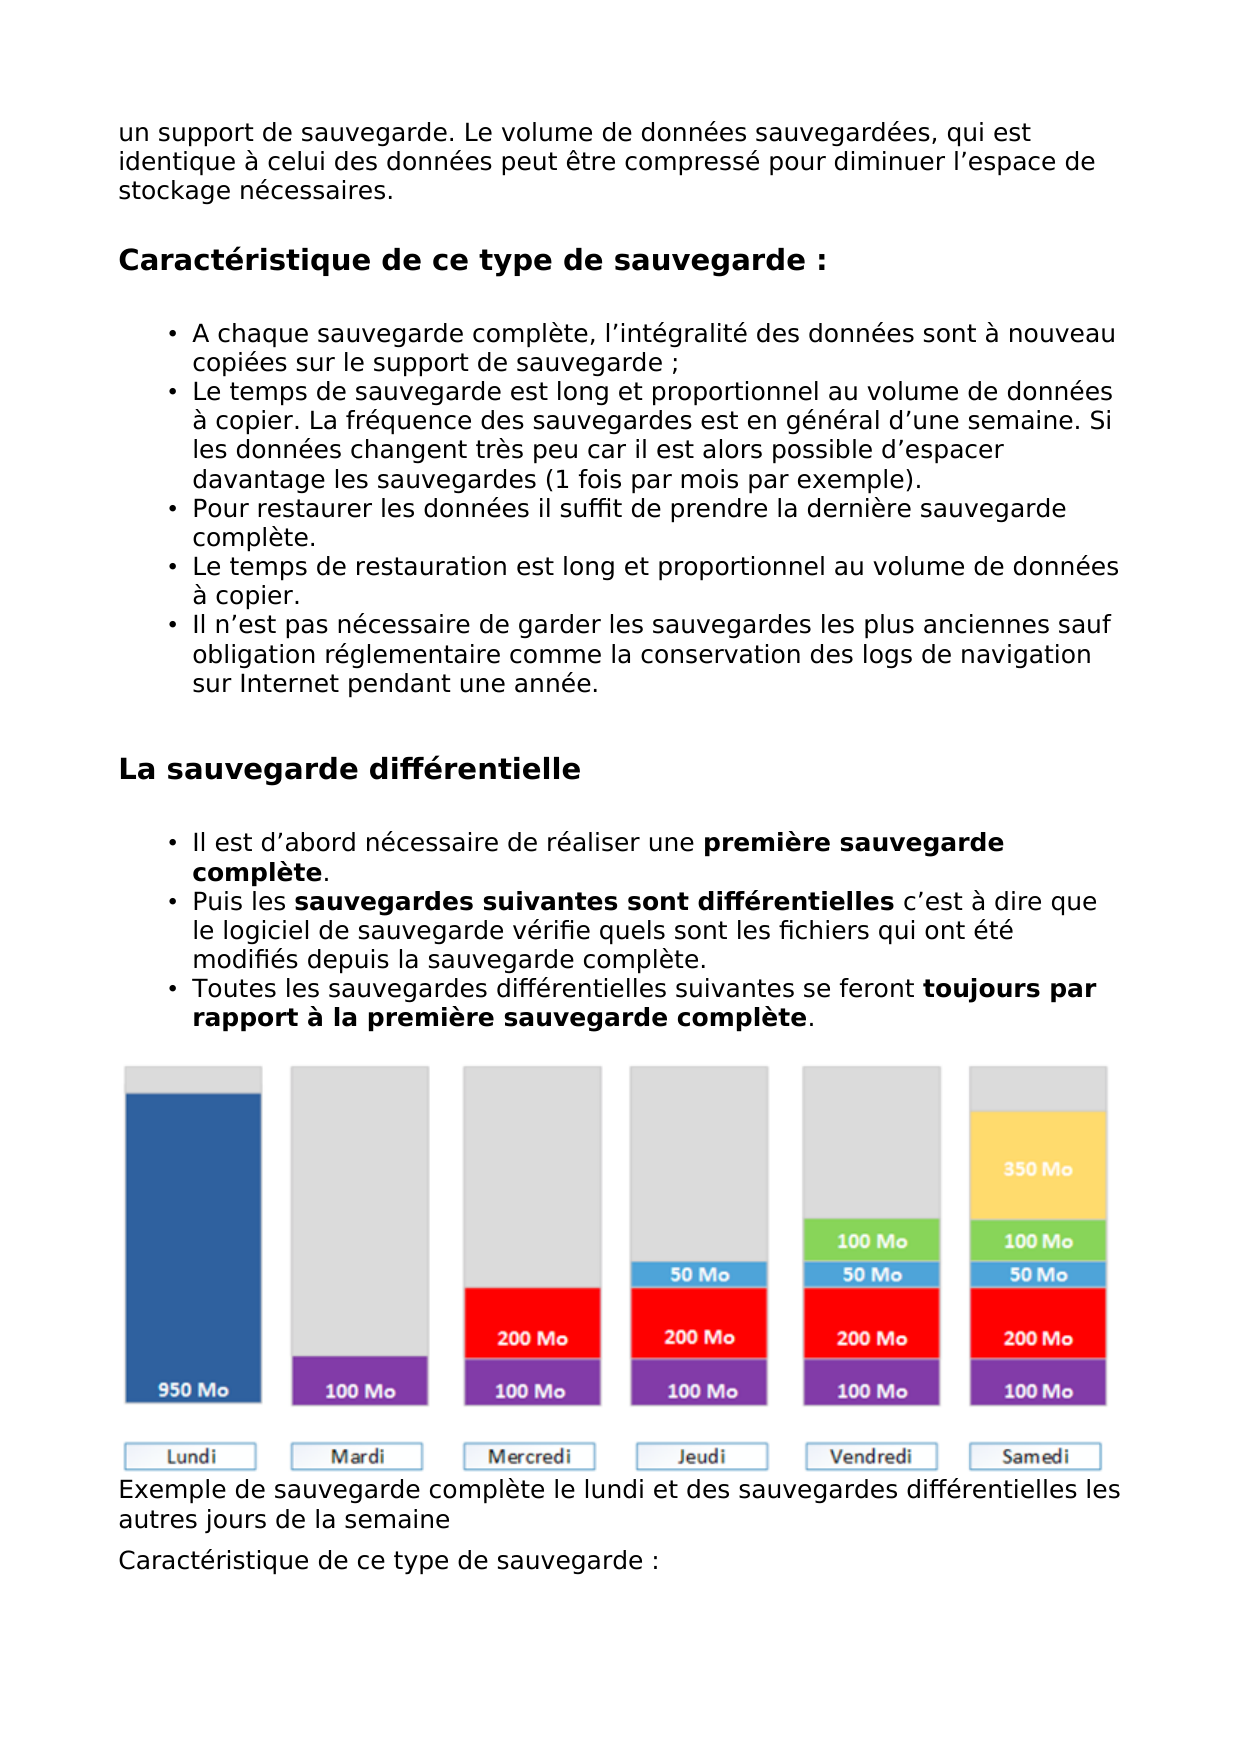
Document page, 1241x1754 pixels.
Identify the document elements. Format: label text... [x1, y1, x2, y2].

list Il n’est pas nécessaire de garder les sauvegardes les plus anciennes sauf obligation réglementaire comme la conservation des logs de navigation sur Internet pendant une année. [177, 611, 1122, 698]
text un support de sauvegarde. Le volume de données sauvegardées, qui est identique à celui des données peut être compressé pour diminuer l’espace de stockage nécessaires. [118, 118, 1122, 206]
text Caractéristique de ce type de sauvegarde : [118, 1546, 1122, 1576]
text Exemple de sauvegarde complète le lundi et des sauvegardes différentielles les autres jours de la semaine [118, 1476, 1122, 1534]
list Le temps de sauvegarde est long et proportionnel au volume de données à copier. La fréquence des sauvegardes est en général d’une semaine. Si les données changent très peu car il est alors possible d’espacer davantage les sauvegardes (1 fois par mois par exemple). [177, 377, 1122, 494]
subtitle Caractéristique de ce type de sauvegarde : [118, 243, 1122, 277]
list Toutes les sauvegardes différentielles suivantes se feront toujours par rapport à la première sauvegarde complète. [177, 974, 1122, 1033]
picture [118, 1062, 1123, 1476]
list Le temps de restauration est long et proportionnel au volume de données à copier. [177, 552, 1122, 611]
list A chaque sauvegarde complète, l’intégralité des données sont à nouveau copiées sur le support de sauvegarde ; [177, 319, 1122, 377]
list Il est d’abord nécessaire de réaliser une première sauvegarde complète. [177, 829, 1122, 887]
subtitle La sauvegarde différentielle [118, 753, 1122, 787]
list Puis les sauvegardes suivantes sont différentielles c’est à dire que le logiciel de sauvegarde vérifie quels sont les fichiers qui ont été modifiés depuis la sauvegarde complète. [177, 887, 1122, 974]
list Pour restaurer les données il suffit de prendre la dernière sauvegarde complète. [177, 494, 1122, 552]
